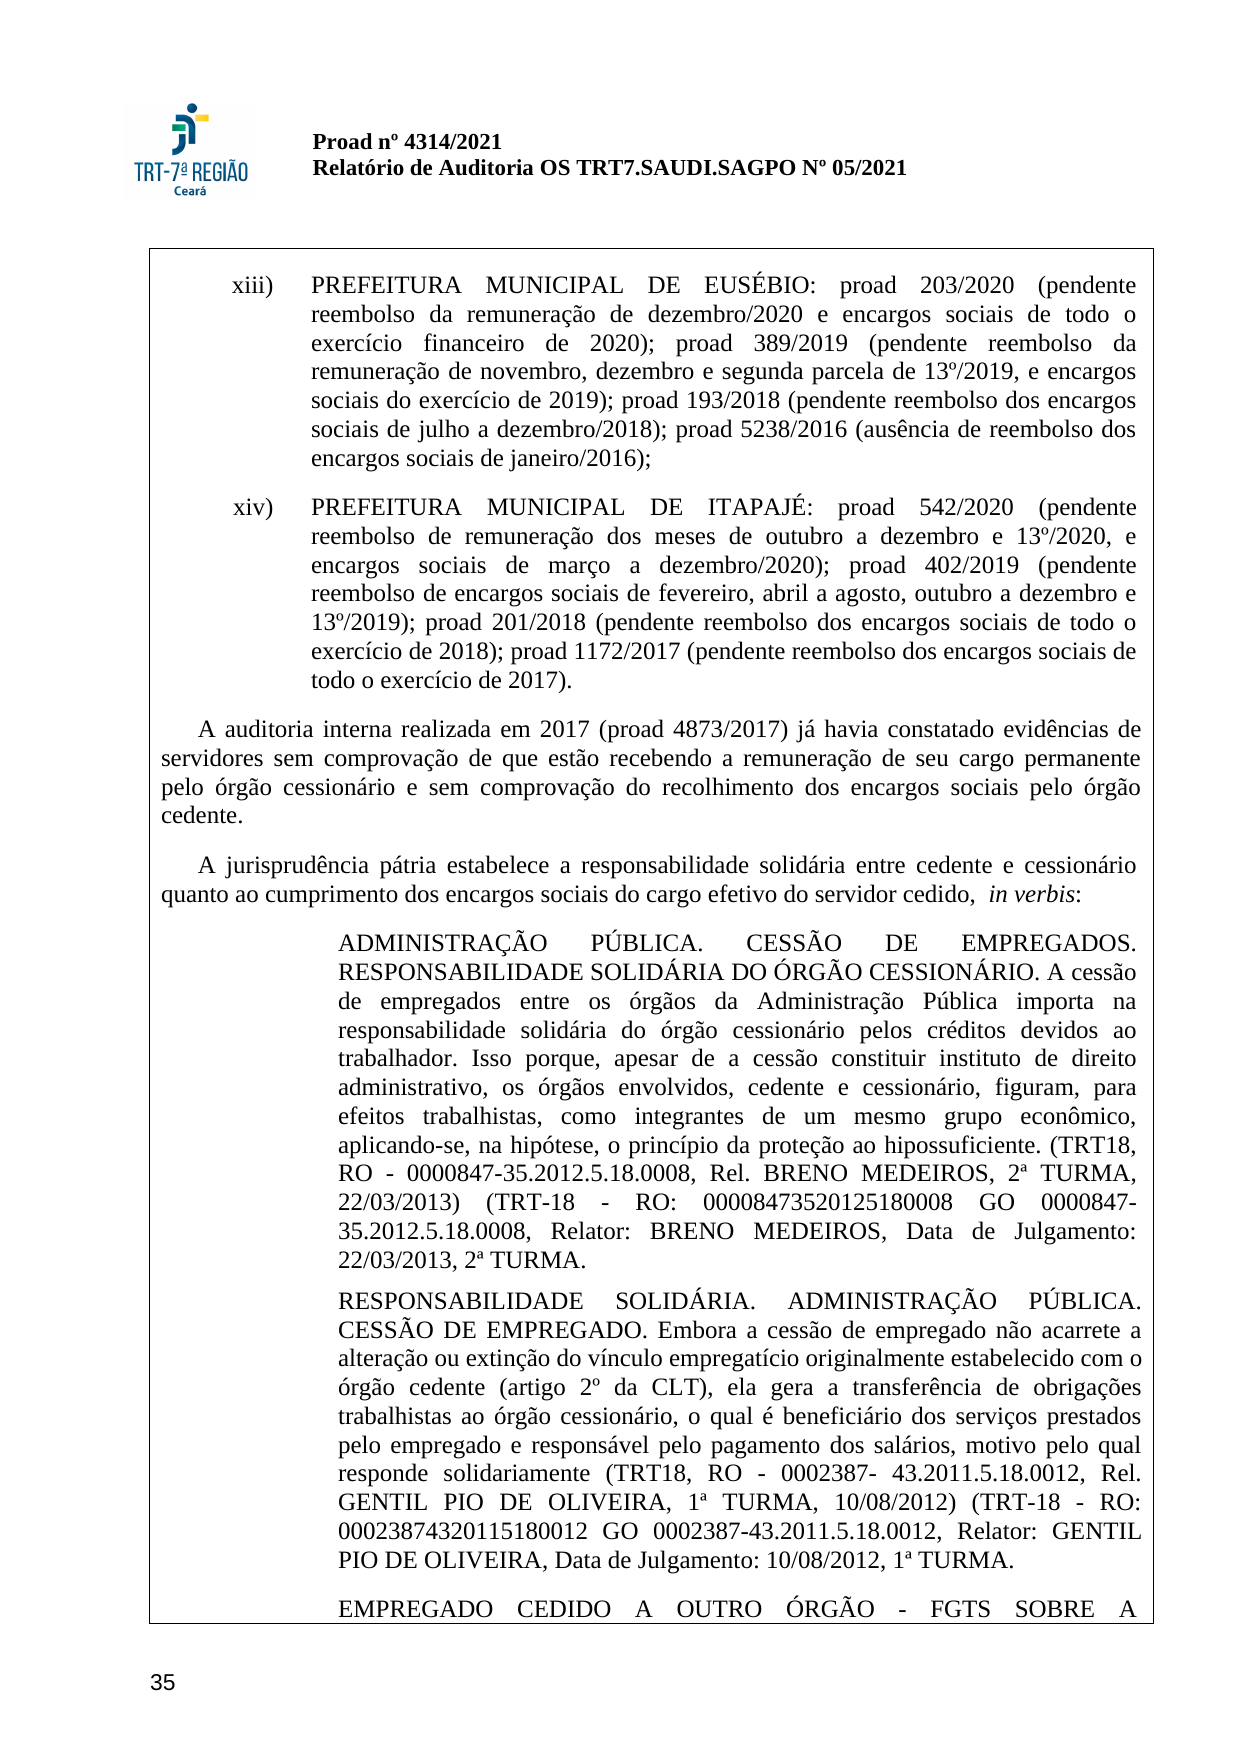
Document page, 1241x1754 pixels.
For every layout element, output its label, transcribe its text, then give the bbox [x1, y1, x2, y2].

table_cell Fato: A teor do art. 10 do Ato TRT7 nº 42/2018, a Secretaria de Gestão de Pessoas exigirá mensalmente o encaminhamento da documentação necessária à efetivação dos ressarcimentos aos entes não federais, evitando o pagamento acumulado de despesas em dezembro de cada exercício. Analisando a situação de reembolso dos servidores cedidos de Estados e Municípios em 2021, vislumbra-se o possível acúmulo de despesas em dezembro do referido exercício, conforme se verifica na tabela abaixo: Fonte: Sistema Proad em 26/10/2021. Cumpre alertar, que em outubro, próximo ao final do exercício de 2021, somente a Prefeitura de Quixadá se encontrava regularmente reembolsada em relação à remuneração e aos encargos sociais de seus servidores cedidos, referente às competências de janeiro a setembro/2021. Alerta-se ainda que, para os servidores cedidos das Prefeituras Municipais de Baturité, Acopiara, Maranguape e Itapajé, não houve qualquer valor de reembolso referente ao aludido exercício financeiro. Tal fato requer medidas saneadoras urgentes por parte da Secretaria de Gestão de Pessoas. Ressalta-se que após análise dos processos de exercícios anteriores vinculados aos da amostra auditada, verificam-se pendências diversas de reembolso, senão vejamos: PREFEITURA MUNICIPAL DE URUBURETAMA: proad 460/2020 (ausência de reembolso dos encargos sociais de todo o exercício financeiro de 2020, pendente reembolso da remuneração de dezembro e 13º/2020); proad 495/2019 (ausência de reembolso dos encargos sociais de todo o exercício financeiro de 2019, pendente reembolso da remuneração dos meses de abril, maio, junho, outubro, novembro, dezembro, 13º/2019); proad 242/2018 (ausência de reembolso dos encargos sociais de todo o exercício financeiro de 2018, pendente reembolso da remuneração de 13º/2018); proad 2533/2017 (ausência de reembolso dos encargos sociais de todo o exercício financeiro de 2017); PREFEITURA MUNICIPAL DE CRATO: proad 197/2020 (pendente reembolso da remuneração e encargos patronais referente ao mês de dezembro de 2020 e 13° salário – parcela final, e encargos patronais dos meses de outubro e novembro em relação à uma das servidoras cedidas); proad 383/2019 (pendente pagamento dos encargos sociais de outubro a dezembro/2019); proad 1163/2017 (pendente reembolso de encargos sociais de três servidores relativo ao ano de 2017); PREFEITURA MUNICIPAL DE ACARAÚ: proad 354/2019 (pendente reembolso dos encargos sociais de janeiro, março, junho a dezembro de 2019); PREFEITURA MUNICIPAL DE BATURITÉ: proad 190/2020 (pendente reembolso de remuneração dos meses de outubro a dezembro e 13º/2020 e de encargos sociais referentes aos meses de abril a dezembro/2020); proad 3398/2017 (não visualizados reembolso dos encargos sociais em nenhum dos meses de 2017); proad 3361/2016 (não visualizamos reembolso dos encargos sociais em nenhum dos meses de 2016, nem reembolso da remuneração de janeiro/2016); PREFEITURA MUNICIPAL DE ICÓ: proad 212/2020 (pendente reembolso da remuneração de dezembro/2020 e encargos sociais dos meses de abril a junho e dezembro e 13º/2020); proad 426/2019 (ausência de reembolso dos encargos sociais sobre 13º/2019); proad 197/2018 (ausência de reembolso dos encargos sociais sobre 13º/2018); proad 2081/2017 (ausência de reembolso dos encargos sociais sobre 13º/2017); proad 2128/2016 (ausência de reembolso de remuneração do mês de janeiro/2016 e dos encargos sociais de janeiro e 13º/2016); PREFEITURA MUNICIPAL DE TRAIRI: proad 458/2020 (pendente reembolso dos encargos sociais de junho a dezembro e 13º/2020); proad 702/2019 (ausência de reembolso dos encargos sociais sobre 13º/2019); proad 241/2018 (ausência de reembolso dos encargos sociais sobre 13º/2018); PREFEITURA MUNICIPAL DE MILHÃ: proad 225/2020 (pendente reembolso da remuneração dos meses de novembro a dezembro e 13º/2020, ausência de reembolso dos encargos sociais de todo o exercício de 2020); proad 458/2019 (pendente reembolso dos encargos sociais de setembro a dezembro e 13º/2019); proad 219/2018 (ausência de reembolso dos encargos sociais sobre 13º/2018); proad 5811/2016 (ausência de reembolso dos encargos sociais sobre 13º/2016); PREFEITURA MUNICIPAL DE INDEPENDÊNCIA: proad 218/2020 (pendente reembolso da remuneração dos meses de novembro a dezembro e 13º/2020, ausência de reembolso de encargos sociais de todo o exercício financeiro); proad 395/2019 (pendente reembolso dos encargos sociais de outubro a dezembro e 13º/2019 e remuneração de 13º de uma das servidoras cedidas); proad 199/2018 (ausência de reembolso dos encargos sociais sobre 13º/2018); proad 1171/2017 (ausência de reembolso dos encargos sociais sobre 13º/2017); proad 3376/2016 (ausência de reembolso dos encargos sociais sobre 13º/2016); PREFEITURA MUNICIPAL DE ALTO SANTO (registre-se que somente os proads do exercício de 2020 e 2019 foram vinculados ao proad de 2021): proad 362/2019 (pendente reembolso de remuneração dos meses de agosto a outubro/2019 e encargos sociais dos meses de agosto a dezembro e 13º/2019); PREFEITURA MUNICIPAL DE BARBALHA: proad 189/2020 (pendente reembolso de remuneração dos meses de novembro, dezembro e 13º/2020, FGTS e encargos sociais de alguns meses de 2020); proad 1420/2019 (pendente reembolso de remuneração de dezembro/2019, FGTS e encargos sociais de alguns meses de 2020); proad 1160/2017 (ausência de reembolso dos encargos sociais sobre 13º/2017); GOVERNO DO ESTADO DO CEARÁ: proad 200/2020 (pendente reembolso de remuneração dos meses de janeiro, dezembro e segunda parcela de 13º/2020, e encargos sociais de todo o exercício financeiro de 2020); proad 3300/2019 (pendente reembolso da remuneração de janeiro a março, dezembro e 13º/2019 e encargos sociais de todo o exercício financeiro de 2019); proad 192/2018 (ausência de reembolso de remuneração dos meses de novembro, dezembro e 13º/2018 e dos encargos sociais de abril a dezembro e 13º/2018); PREFEITURA MUNICIPAL DE QUIXADÁ: proad 442/2020 (pendente reembolso da remuneração dos meses de outubro a dezembro e 13º/2020, e encargos sociais de todo o exercício financeiro de 2020); proad 1425/2019 (pendente reembolso de encargos sociais dos meses de novembro, dezembro e 13º/2019); proad 225/2018 (ausência de reembolso dos encargos sociais sobre 13º/2018); proad 1187/2017 (pendente reembolso da remuneração de dezembro/2017 e encargos sociais sobre 13º/2017); proad 2126/2016 (pendente reembolso dos encargos sociais do exercício 2016); PREFEITURA MUNICIPAL DE EUSÉBIO: proad 203/2020 (pendente reembolso da remuneração de dezembro/2020 e encargos sociais de todo o exercício financeiro de 2020); proad 389/2019 (pendente reembolso da remuneração de novembro, dezembro e segunda parcela de 13º/2019, e encargos sociais do exercício de 2019); proad 193/2018 (pendente reembolso dos encargos sociais de julho a dezembro/2018); proad 5238/2016 (ausência de reembolso dos encargos sociais de janeiro/2016); PREFEITURA MUNICIPAL DE ITAPAJÉ: proad 542/2020 (pendente reembolso de remuneração dos meses de outubro a dezembro e 13º/2020, e encargos sociais de março a dezembro/2020); proad 402/2019 (pendente reembolso de encargos sociais de fevereiro, abril a agosto, outubro a dezembro e 13º/2019); proad 201/2018 (pendente reembolso dos encargos sociais de todo o exercício de 2018); proad 1172/2017 (pendente reembolso dos encargos sociais de todo o exercício de 2017). A auditoria interna realizada em 2017 (proad 4873/2017) já havia constatado evidências de servidores sem comprovação de que estão recebendo a remuneração de seu cargo permanente pelo órgão cessionário e sem comprovação do recolhimento dos encargos sociais pelo órgão cedente. A jurisprudência pátria estabelece a responsabilidade solidária entre cedente e cessionário quanto ao cumprimento dos encargos sociais do cargo efetivo do servidor cedido, in verbis: ADMINISTRAÇÃO PÚBLICA. CESSÃO DE EMPREGADOS. RESPONSABILIDADE SOLIDÁRIA DO ÓRGÃO CESSIONÁRIO. A cessão de empregados entre os órgãos da Administração Pública importa na responsabilidade solidária do órgão cessionário pelos créditos devidos ao trabalhador. Isso porque, apesar de a cessão constituir instituto de direito administrativo, os órgãos envolvidos, cedente e cessionário, figuram, para efeitos trabalhistas, como integrantes de um mesmo grupo econômico, aplicando-se, na hipótese, o princípio da proteção ao hipossuficiente. (TRT18, RO - 0000847-35.2012.5.18.0008, Rel. BRENO MEDEIROS, 2ª TURMA, 22/03/2013) (TRT-18 - RO: 00008473520125180008 GO 0000847-35.2012.5.18.0008, Relator: BRENO MEDEIROS, Data de Julgamento: 22/03/2013, 2ª TURMA. RESPONSABILIDADE SOLIDÁRIA. ADMINISTRAÇÃO PÚBLICA. CESSÃO DE EMPREGADO. Embora a cessão de empregado não acarrete a alteração ou extinção do vínculo empregatício originalmente estabelecido com o órgão cedente (artigo 2º da CLT), ela gera a transferência de obrigações trabalhistas ao órgão cessionário, o qual é beneficiário dos serviços prestados pelo empregado e responsável pelo pagamento dos salários, motivo pelo qual responde solidariamente (TRT18, RO - 0002387- 43.2011.5.18.0012, Rel. GENTIL PIO DE OLIVEIRA, 1ª TURMA, 10/08/2012) (TRT-18 - RO: 00023874320115180012 GO 0002387-43.2011.5.18.0012, Relator: GENTIL PIO DE OLIVEIRA, Data de Julgamento: 10/08/2012, 1ª TURMA. EMPREGADO CEDIDO A OUTRO ÓRGÃO - FGTS SOBRE A GRATIFICAÇÃO DE FUNÇÃO - RESPONSABILIDADE DO ÓRGÃO CESSIONÁRIO. Considerando que o ônus atinente ao contrato de trabalho foi transferido para o órgão cessionário, assim como os poderes patronais de direção e fiscalização do empregado, suspendendo, portanto, a partir de então, toda e qualquer responsabilidade do órgão cedente, assume a cessionária a responsabilidade contratual, pelos recolhimentos do FGTS sobre a gratificação de função paga. Recurso improvido, no particular. (TRT - 20 0000504-95.2015.5.20.0002, Relator: RITA DE CASSIA PINHEIRO DE OLIVEIRA, Data de Publicação: 09/11/2017) Alerta-se que a Caixa de Aposentadorias e Pensões dos Servidores Municipais de Itapajé, ao qual é vinculada a servidora cedida WANDERLEYDE CARNEIRO FROTA RAMALHO, emitiu declaração (Proad 678/2021, doc. 29) informando que as contribuições previdenciárias patronais estão em aberto (sem evidência do pagamento) de novembro de 2018 a dezembro de 2020 e, relativas à contribuição do segurado, estão em aberto o mês de Dezembro e o 13º salário de 2020. Ressaltamos a ausência, no início dos processos de reembolso de 2021 (Proads nºs 831/2021 634/2021, 536/2021, 829/2021, 703/2021, 686/2021, 666/2021, 873/2021, 482/2021, 635/2021, 689/2021, 641/2021, e 678/2021), de termo de abertura contendo resumo das pendências de reembolso dos exercícios anteriores para que a Administração seja cientificada e possa melhor avaliar a conveniência e oportunidade de manutenção da respectiva cessão, ou quando o caso se enquadra na situação do encerramento da cessão/requisição prevista no § 2º do art. 10 do Decreto nº 9.144/2017 (§3º do art. 24 do Decreto nº 10.835/2021) e no art. 5º da Resolução CSJT nº 143/2014, in verbis: “Decreto nº 9.144/2017: Art. 10. O valor a ser reembolsado será apresentado mensalmente ao cessionário pelo cedente, discriminado por parcela e agente público. (...) § 2º O descumprimento do disposto no caput implica o encerramento da cessão, e o cedente procederá na forma estabelecida no art. 5º, § 2º e § 3º, inclusive na hipótese de requisição. “Decreto nº 10.835/2021: Art. 24. O valor a ser reembolsado será apresentado mensalmente ao órgão ou à entidade de destino do agente público pelo órgão ou pela entidade de origem, discriminado por parcela e por agente público. (...) § 3º O descumprimento do disposto no caput implica encerramento da cessão, da requisição ou da composição da força de trabalho e o órgão ou a entidade de origem do agente público procederá na forma estabelecida no art. 8º.” (grifo nosso) “Resolução CSJT nº 143/2014: Art. 5º Os Tribunais Regionais do Trabalho deverão adotar as providências necessárias ao retorno do servidor ao órgão de origem, quando da não apresentação dos documentos de que tratam os artigos 3º e 4º, após notificação ao servidor e ao órgão cedente.” (grifo nosso) Nesse contexto, resta perquirir se a Secretaria de Gestão de Pessoas possui controle atualizado sobre o montante de valores pendentes de reembolso, por órgão cedente e exercício financeiro, se esses valores encontram-se registrados contabilmente e se todas as municipalidades e respectivos servidores cedidos foram oficialmente cientificados sobre essas pendências e se foi dado prazo para saneamento. [150, 249, 1153, 1623]
picture [123, 101, 254, 201]
